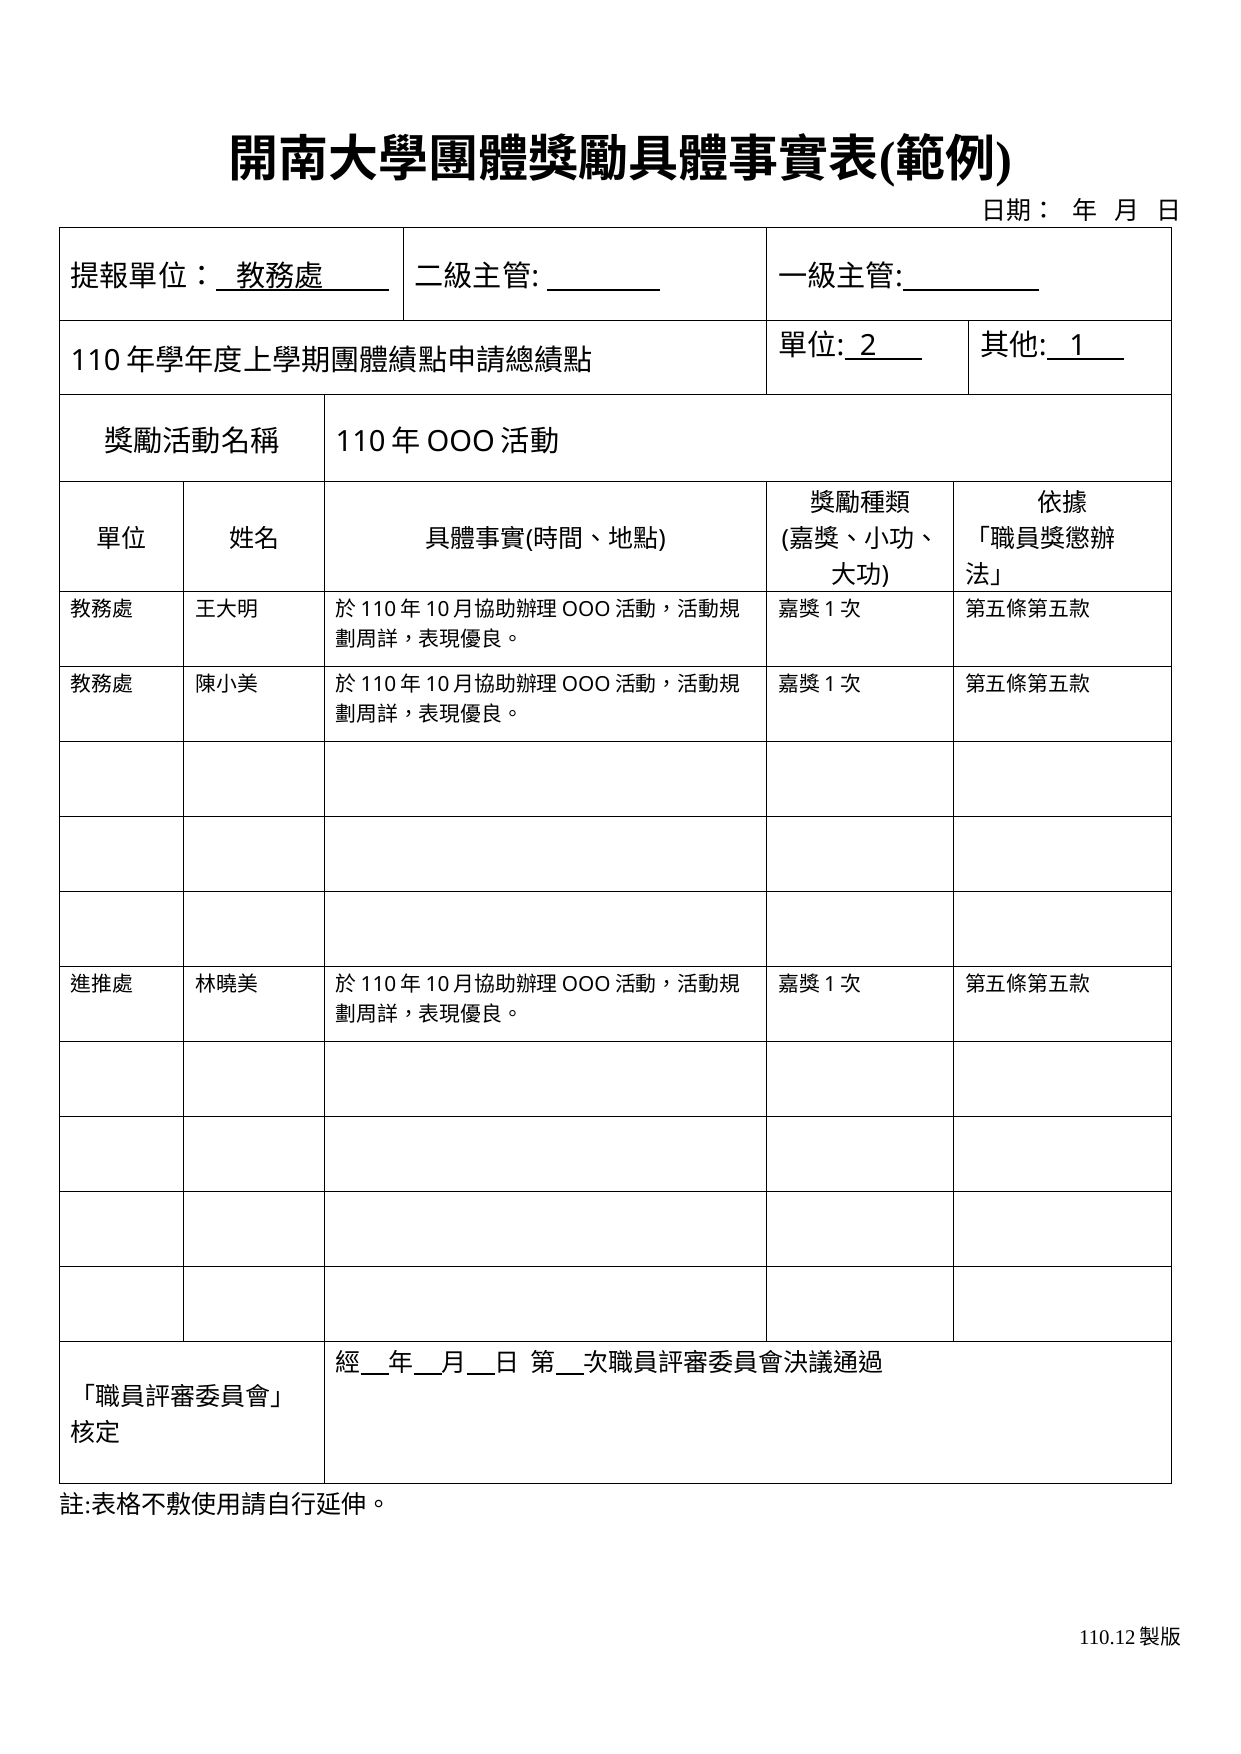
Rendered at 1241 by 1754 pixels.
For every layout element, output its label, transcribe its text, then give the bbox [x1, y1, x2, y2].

table_cell [184, 1267, 324, 1341]
table_cell 於110年10月協助辦理OOO活動，活動規劃周詳，表現優良。 [325, 967, 766, 1041]
table_cell 姓名 [184, 482, 324, 591]
table_cell [325, 817, 766, 891]
table_cell [60, 1267, 183, 1341]
table_cell 王大明 [184, 592, 324, 666]
table_cell [184, 892, 324, 966]
text 開南大學團體獎勵具體事實表(範例) [59, 118, 1181, 191]
table_cell [767, 1117, 953, 1191]
table_cell [954, 817, 1171, 891]
table_cell 林曉美 [184, 967, 324, 1041]
table_cell [60, 817, 183, 891]
table_cell [325, 1192, 766, 1266]
table_header 提報單位： 教務處 [60, 228, 403, 320]
table_cell 陳小美 [184, 667, 324, 741]
table_cell [767, 1192, 953, 1266]
table_cell [60, 1042, 183, 1116]
table_cell [767, 742, 953, 816]
table_cell [767, 817, 953, 891]
table_cell 依據 「職員獎懲辦法」 [954, 482, 1171, 591]
text 註:表格不敷使用請自行延伸。 [59, 1484, 1181, 1521]
table_cell [325, 1117, 766, 1191]
table_cell 「職員評審委員會」 核定 [60, 1342, 324, 1483]
table_cell [184, 817, 324, 891]
table_cell [325, 1042, 766, 1116]
table_cell 嘉獎1次 [767, 967, 953, 1041]
table_cell 單位: 2 [767, 321, 968, 394]
table_cell [325, 892, 766, 966]
table_cell 獎勵活動名稱 [60, 395, 324, 481]
table_cell 經 年 月 日 第 次職員評審委員會決議通過 [325, 1342, 1171, 1483]
table_cell [767, 1267, 953, 1341]
table_cell [954, 892, 1171, 966]
table_cell [184, 1117, 324, 1191]
table_cell [60, 892, 183, 966]
table_cell [767, 892, 953, 966]
table_cell [184, 1042, 324, 1116]
table_cell [184, 1192, 324, 1266]
table_cell [325, 1267, 766, 1341]
table_cell 110年學年度上學期團體績點申請總績點 [60, 321, 766, 394]
table_cell 教務處 [60, 667, 183, 741]
table_header 二級主管: [404, 228, 766, 320]
table_cell [954, 742, 1171, 816]
table_cell 於110年10月協助辦理OOO活動，活動規劃周詳，表現優良。 [325, 592, 766, 666]
table_cell [184, 742, 324, 816]
table_cell [767, 1042, 953, 1116]
table_cell 進推處 [60, 967, 183, 1041]
table_cell [954, 1192, 1171, 1266]
table_cell 具體事實(時間、地點) [325, 482, 766, 591]
table_cell 嘉獎1次 [767, 667, 953, 741]
table_cell 獎勵種類 (嘉獎、小功、大功) [767, 482, 953, 591]
table_cell [325, 742, 766, 816]
table_cell [60, 1117, 183, 1191]
table_cell 嘉獎1次 [767, 592, 953, 666]
table_cell [60, 1192, 183, 1266]
table_cell 於110年10月協助辦理OOO活動，活動規劃周詳，表現優良。 [325, 667, 766, 741]
table_cell 教務處 [60, 592, 183, 666]
table_header 一級主管: [767, 228, 1171, 320]
table_cell 單位 [60, 482, 183, 591]
table_cell [954, 1042, 1171, 1116]
table_cell 第五條第五款 [954, 967, 1171, 1041]
table_cell [60, 742, 183, 816]
text 日期： 年 月 日 [59, 191, 1181, 227]
table_cell 其他: 1 [969, 321, 1171, 394]
table_cell 110年OOO活動 [325, 395, 1171, 481]
table_cell [954, 1267, 1171, 1341]
table_cell [954, 1117, 1171, 1191]
table_cell 第五條第五款 [954, 592, 1171, 666]
table_cell 第五條第五款 [954, 667, 1171, 741]
